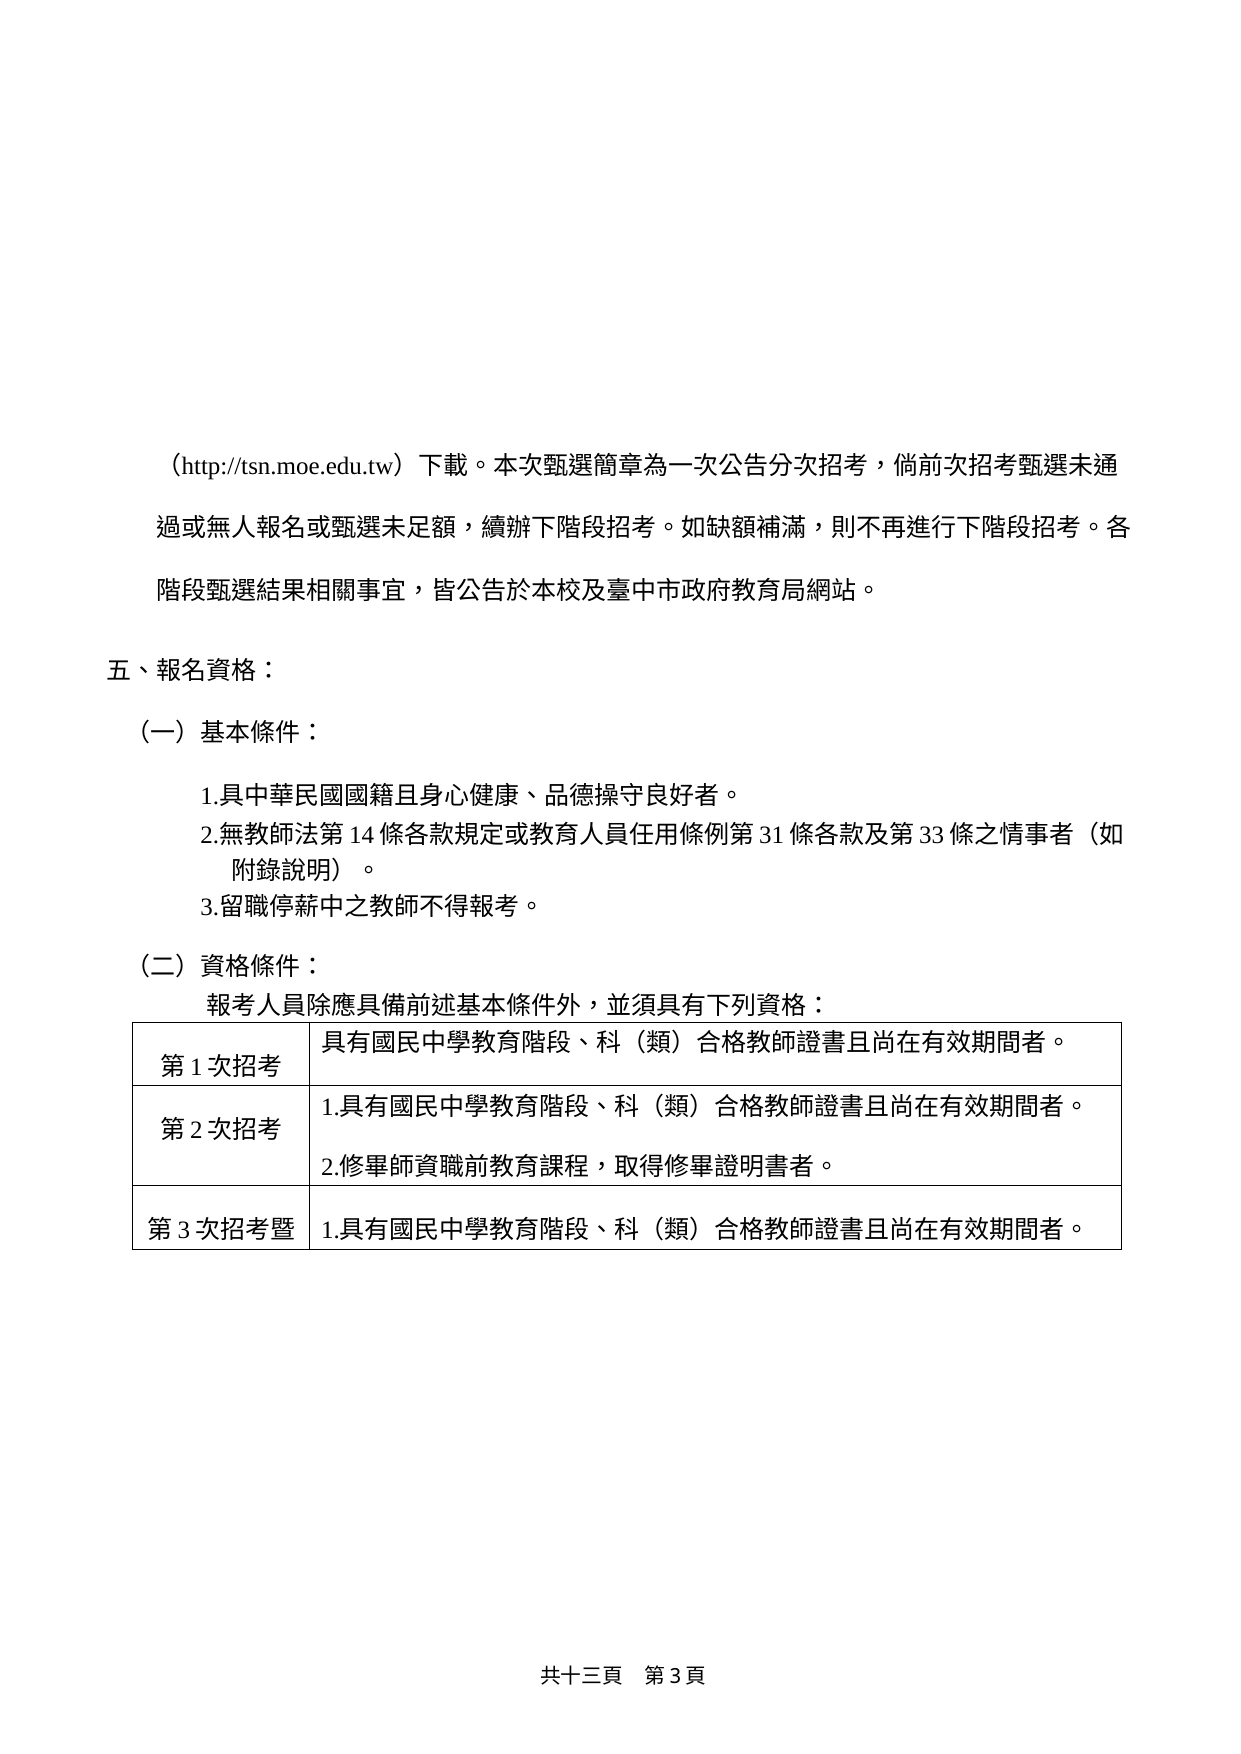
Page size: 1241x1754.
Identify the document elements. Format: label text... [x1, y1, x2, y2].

table_cell 第2次招考 [133, 1086, 309, 1185]
table_cell 第3次招考暨 [133, 1186, 309, 1248]
table_cell 1.具有國民中學教育階段、科（類）合格教師證書且尚在有效期間者。 2.修畢師資職前教育課程，取得修畢證明書者。 [310, 1086, 1121, 1185]
text （一）基本條件： [106, 689, 1140, 752]
text （http://tsn.moe.edu.tw）下載。本次甄選簡章為一次公告分次招考，倘前次招考甄選未通過或無人報名或甄選未足額，續辦下階段招考。如缺額補滿，則不再進行下階段招考。各階段甄選結果相關事宜，皆公告於本校及臺中市政府教育局網站。 [106, 422, 1140, 609]
text 報考人員除應具備前述基本條件外，並須具有下列資格： [106, 985, 1140, 1022]
text 1.具中華民國國籍且身心健康、品德操守良好者。 [106, 752, 1140, 814]
table_header 具有國民中學教育階段、科（類）合格教師證書且尚在有效期間者。 [310, 1023, 1121, 1085]
text 五、報名資格： [106, 627, 1140, 689]
text 2.無教師法第14條各款規定或教育人員任用條例第31條各款及第33條之情事者（如附錄說明）。 [194, 814, 1140, 887]
table_cell 1.具有國民中學教育階段、科（類）合格教師證書且尚在有效期間者。 [310, 1186, 1121, 1248]
table_header 第1次招考 [133, 1023, 309, 1085]
text 3.留職停薪中之教師不得報考。 [194, 887, 1140, 923]
text （二）資格條件： [106, 923, 1140, 985]
